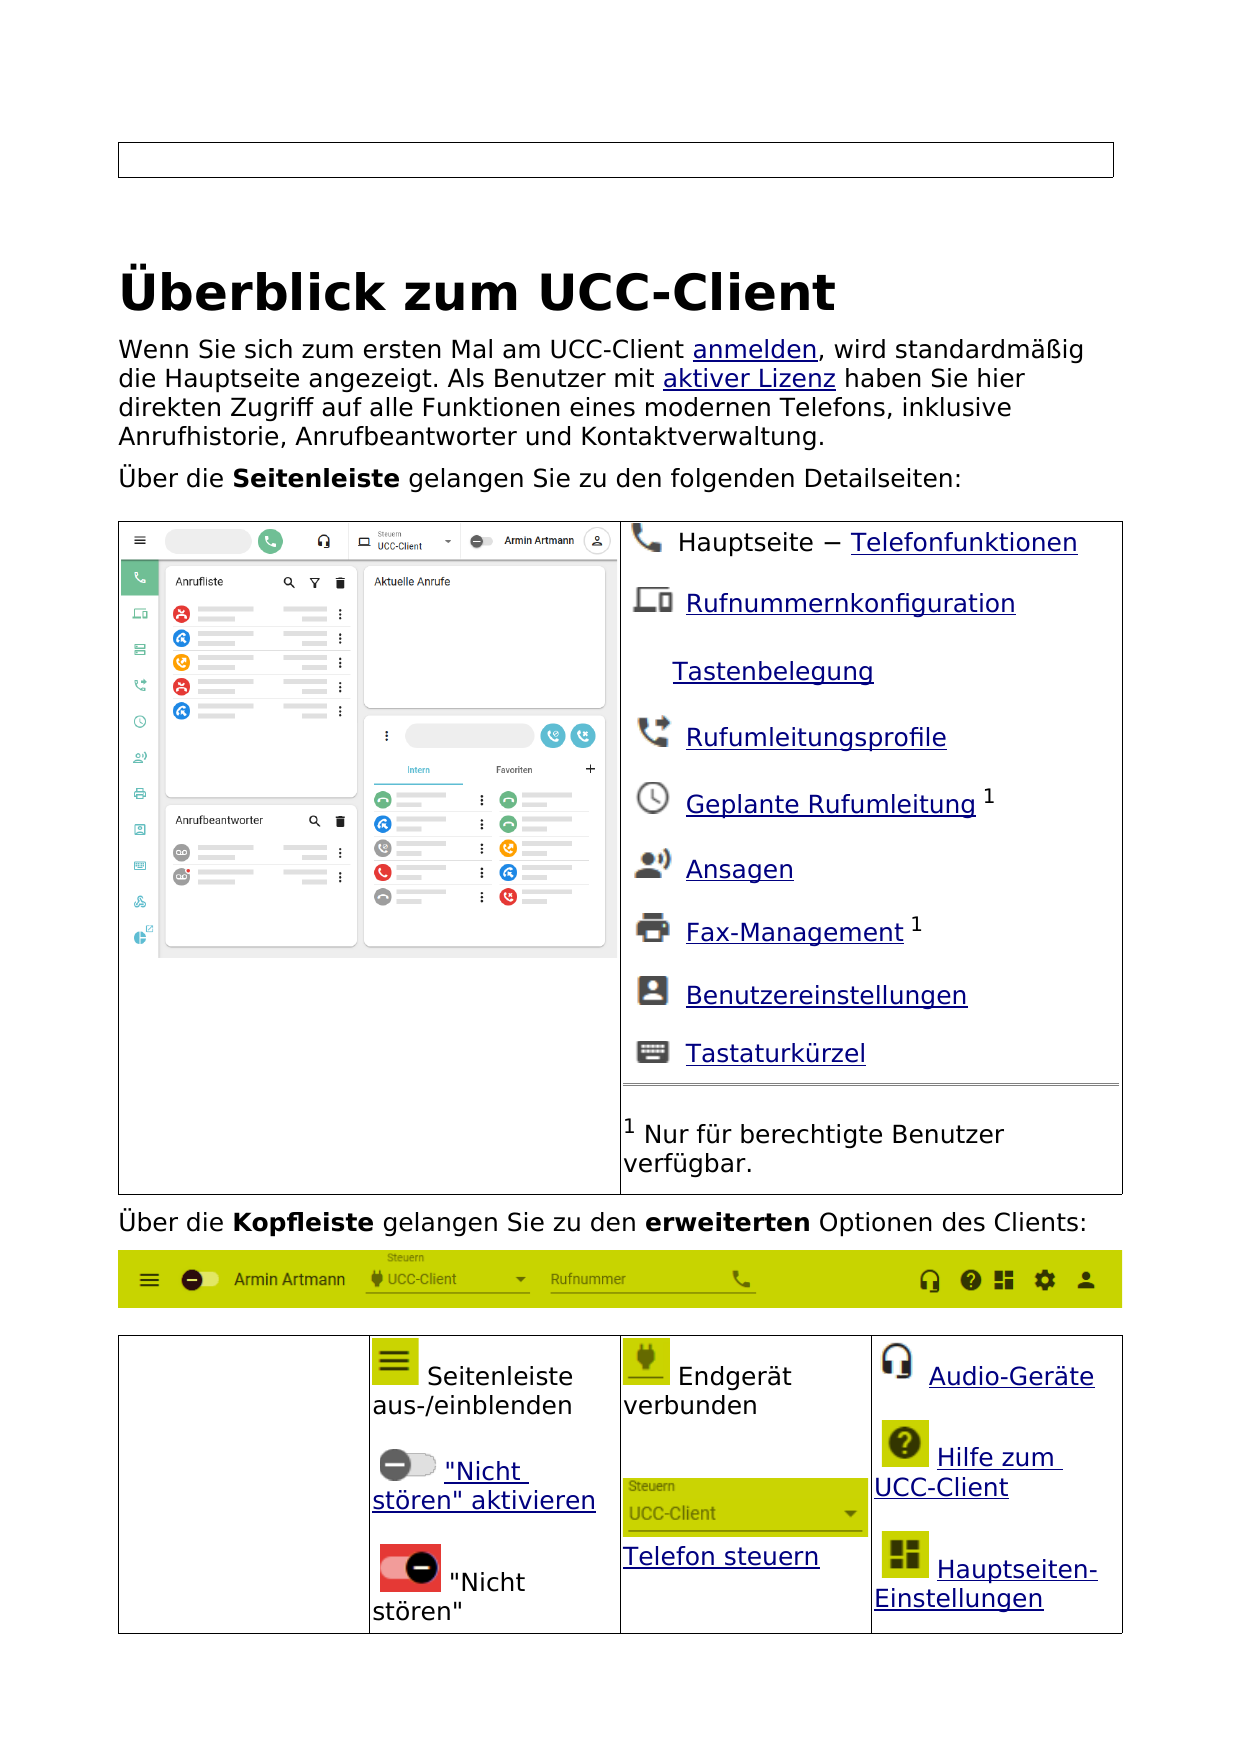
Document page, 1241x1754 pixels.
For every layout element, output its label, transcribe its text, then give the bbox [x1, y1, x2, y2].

table_header Endgerät verbunden Telefon steuern [621, 1336, 871, 1633]
table_header Seitenleiste aus-/einblenden "Nicht stören" aktivieren "Nicht stören" [370, 1336, 620, 1633]
picture [630, 715, 678, 747]
picture [630, 1041, 678, 1063]
picture [873, 1338, 921, 1385]
picture [630, 976, 678, 1005]
picture [630, 913, 678, 942]
picture [630, 587, 678, 612]
picture [622, 1478, 869, 1537]
picture [380, 1544, 441, 1592]
table_header Audio-Geräte Hilfe zum UCC-Client Hauptseiten-Einstellungen [872, 1336, 1122, 1633]
picture [372, 1338, 419, 1385]
table_header [119, 1336, 369, 1633]
picture [121, 523, 618, 958]
text Wenn Sie sich zum ersten Mal am UCC-Client anmelden, wird standardmäßig die Hauptseite angezeigt. Als Benutzer mit aktiver Lizenz haben Sie hier direkten Zugriff auf alle Funktionen eines modernen Telefons, inklusive Anrufhistorie, Anrufbeantworter und Kontaktverwaltung. [118, 335, 1122, 452]
text Über die Seitenleiste gelangen Sie zu den folgenden Detailseiten: [118, 464, 1122, 493]
picture [881, 1420, 929, 1467]
text Über die Kopfleiste gelangen Sie zu den erweiterten Optionen des Clients: [118, 1209, 1122, 1238]
picture [622, 1338, 670, 1385]
table_header [119, 143, 1113, 177]
picture [630, 782, 678, 814]
subtitle Überblick zum UCC-Client [118, 264, 1122, 323]
picture [622, 523, 670, 552]
picture [380, 1449, 437, 1481]
picture [630, 848, 678, 878]
picture [881, 1531, 929, 1578]
picture [118, 1250, 1123, 1308]
table_header Hauptseite − Telefonfunktionen Rufnummernkonfiguration Tastenbelegung Rufumleitungsprofile Geplante Rufumleitung 1 Ansagen Fax-Management 1 Benutzereinstellungen Tastaturkürzel 1 Nur für berechtigte Benutzer verfügbar. [621, 522, 1122, 1194]
table_header [119, 522, 620, 1194]
